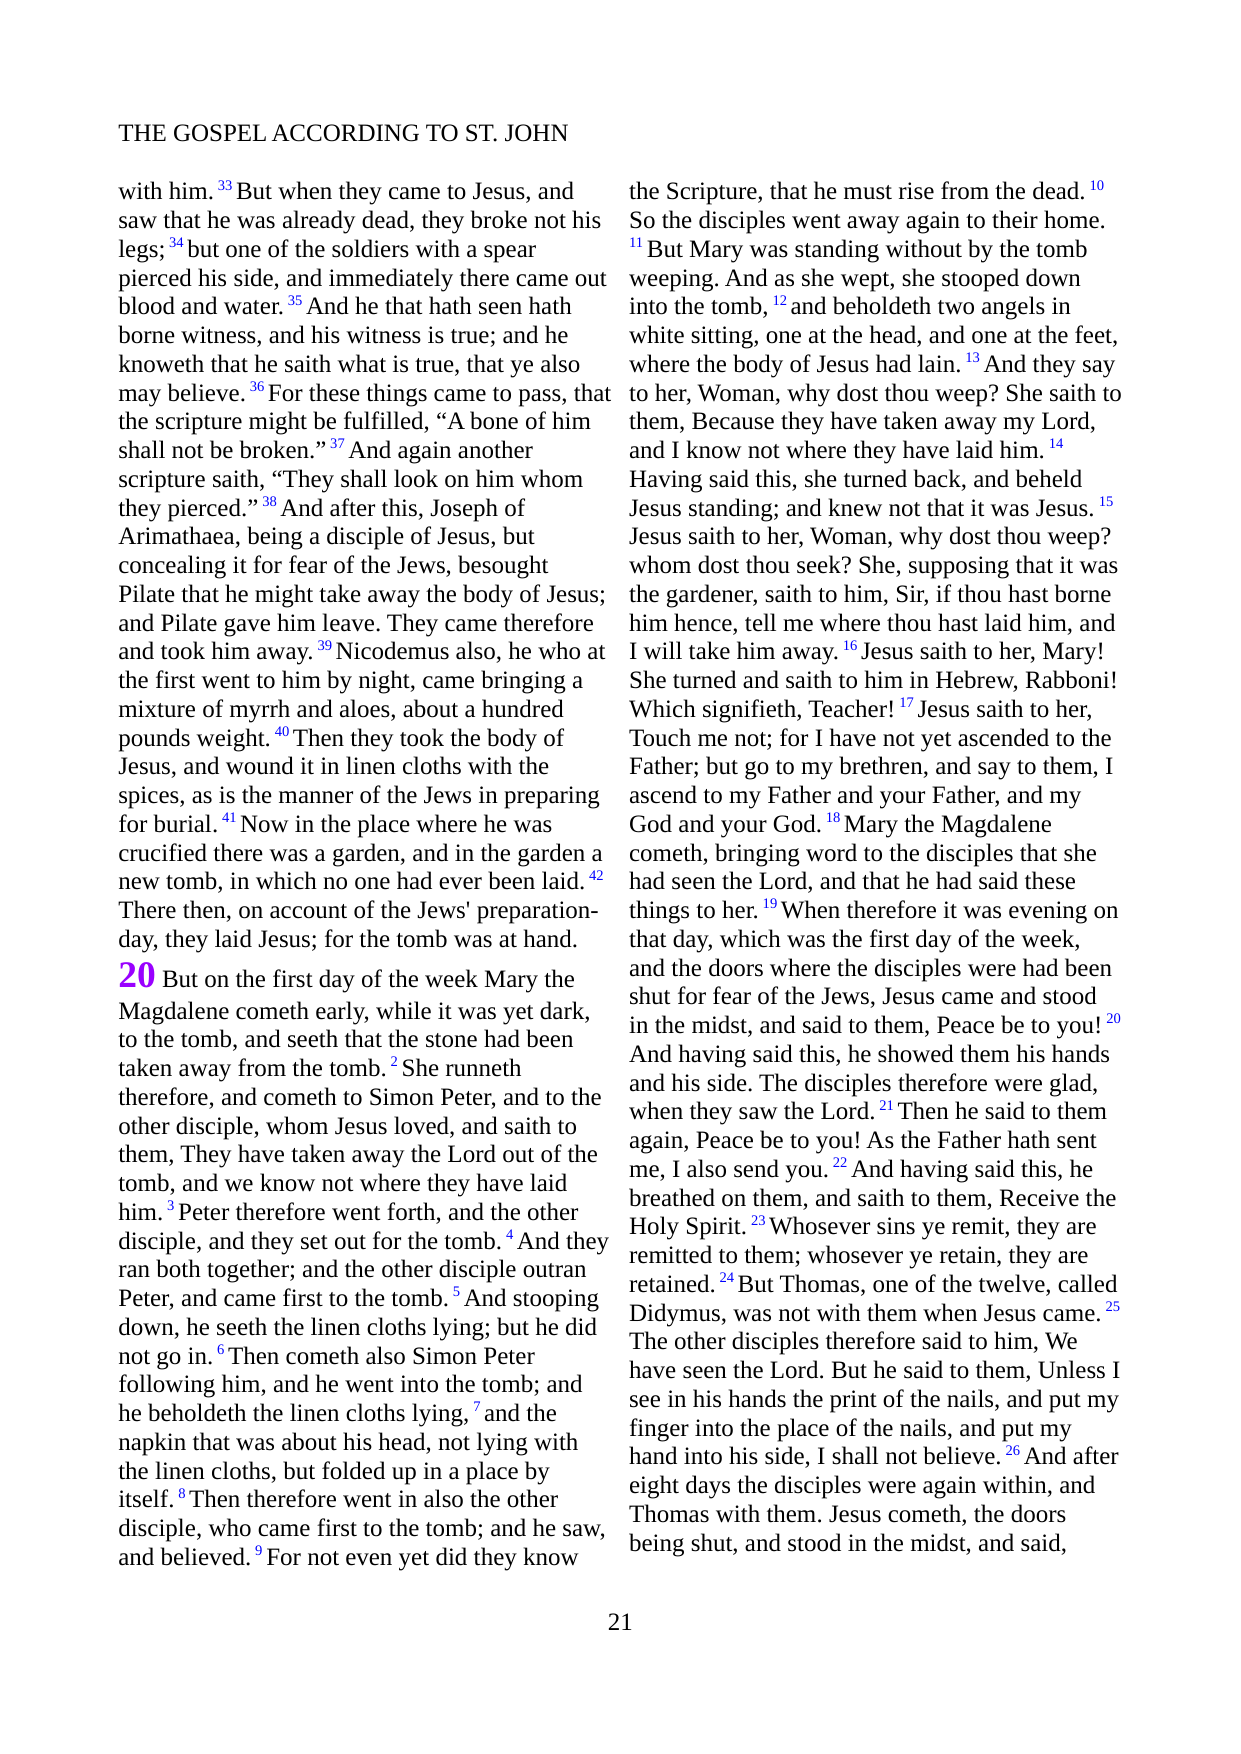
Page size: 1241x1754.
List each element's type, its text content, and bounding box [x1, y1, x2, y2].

text 20 But on the first day of the week Mary the Magdalene cometh early, while it was yet dark, to the tomb, and seeth that the stone had been taken away from the tomb. 2 She runneth therefore, and cometh to Simon Peter, and to the other disciple, whom Jesus loved, and saith to them, They have taken away the Lord out of the tomb, and we know not where they have laid him. 3 Peter therefore went forth, and the other disciple, and they set out for the tomb. 4 And they ran both together; and the other disciple outran Peter, and came first to the tomb. 5 And stooping down, he seeth the linen cloths lying; but he did not go in. 6 Then cometh also Simon Peter following him, and he went into the tomb; and he beholdeth the linen cloths lying, 7 and the napkin that was about his head, not lying with the linen cloths, but folded up in a place by itself. 8 Then therefore went in also the other disciple, who came first to the tomb; and he saw, and believed. 9 For not even yet did they know [118, 953, 611, 1571]
text with him. 33 But when they came to Jesus, and saw that he was already dead, they broke not his legs; 34 but one of the soldiers with a spear pierced his side, and immediately there came out blood and water. 35 And he that hath seen hath borne witness, and his witness is true; and he knoweth that he saith what is true, that ye also may believe. 36 For these things came to pass, that the scripture might be fulfilled, “A bone of him shall not be broken.” 37 And again another scripture saith, “They shall look on him whom they pierced.” 38 And after this, Joseph of Arimathaea, being a disciple of Jesus, but concealing it for fear of the Jews, besought Pilate that he might take away the body of Jesus; and Pilate gave him leave. They came therefore and took him away. 39 Nicodemus also, he who at the first went to him by night, came bringing a mixture of myrrh and aloes, about a hundred pounds weight. 40 Then they took the body of Jesus, and wound it in linen cloths with the spices, as is the manner of the Jews in preparing for burial. 41 Now in the place where he was crucified there was a garden, and in the garden a new tomb, in which no one had ever been laid. 42 There then, on account of the Jews' preparation-day, they laid Jesus; for the tomb was at hand. [118, 176, 611, 953]
text the Scripture, that he must rise from the dead. 10 So the disciples went away again to their home. 11 But Mary was standing without by the tomb weeping. And as she wept, she stooped down into the tomb, 12 and beholdeth two angels in white sitting, one at the head, and one at the feet, where the body of Jesus had lain. 13 And they say to her, Woman, why dost thou weep? She saith to them, Because they have taken away my Lord, and I know not where they have laid him. 14 Having said this, she turned back, and beheld Jesus standing; and knew not that it was Jesus. 15 Jesus saith to her, Woman, why dost thou weep? whom dost thou seek? She, supposing that it was the gardener, saith to him, Sir, if thou hast borne him hence, tell me where thou hast laid him, and I will take him away. 16 Jesus saith to her, Mary! She turned and saith to him in Hebrew, Rabboni! Which signifieth, Teacher! 17 Jesus saith to her, Touch me not; for I have not yet ascended to the Father; but go to my brethren, and say to them, I ascend to my Father and your Father, and my God and your God. 18 Mary the Magdalene cometh, bringing word to the disciples that she had seen the Lord, and that he had said these things to her. 19 When therefore it was evening on that day, which was the first day of the week, and the doors where the disciples were had been shut for fear of the Jews, Jesus came and stood in the midst, and said to them, Peace be to you! 20 And having said this, he showed them his hands and his side. The disciples therefore were glad, when they saw the Lord. 21 Then he said to them again, Peace be to you! As the Father hath sent me, I also send you. 22 And having said this, he breathed on them, and saith to them, Receive the Holy Spirit. 23 Whosever sins ye remit, they are remitted to them; whosever ye retain, they are retained. 24 But Thomas, one of the twelve, called Didymus, was not with them when Jesus came. 25 The other disciples therefore said to him, We have seen the Lord. But he said to them, Unless I see in his hands the print of the nails, and put my finger into the place of the nails, and put my hand into his side, I shall not believe. 26 And after eight days the disciples were again within, and Thomas with them. Jesus cometh, the doors being shut, and stood in the midst, and said, [629, 176, 1122, 1556]
